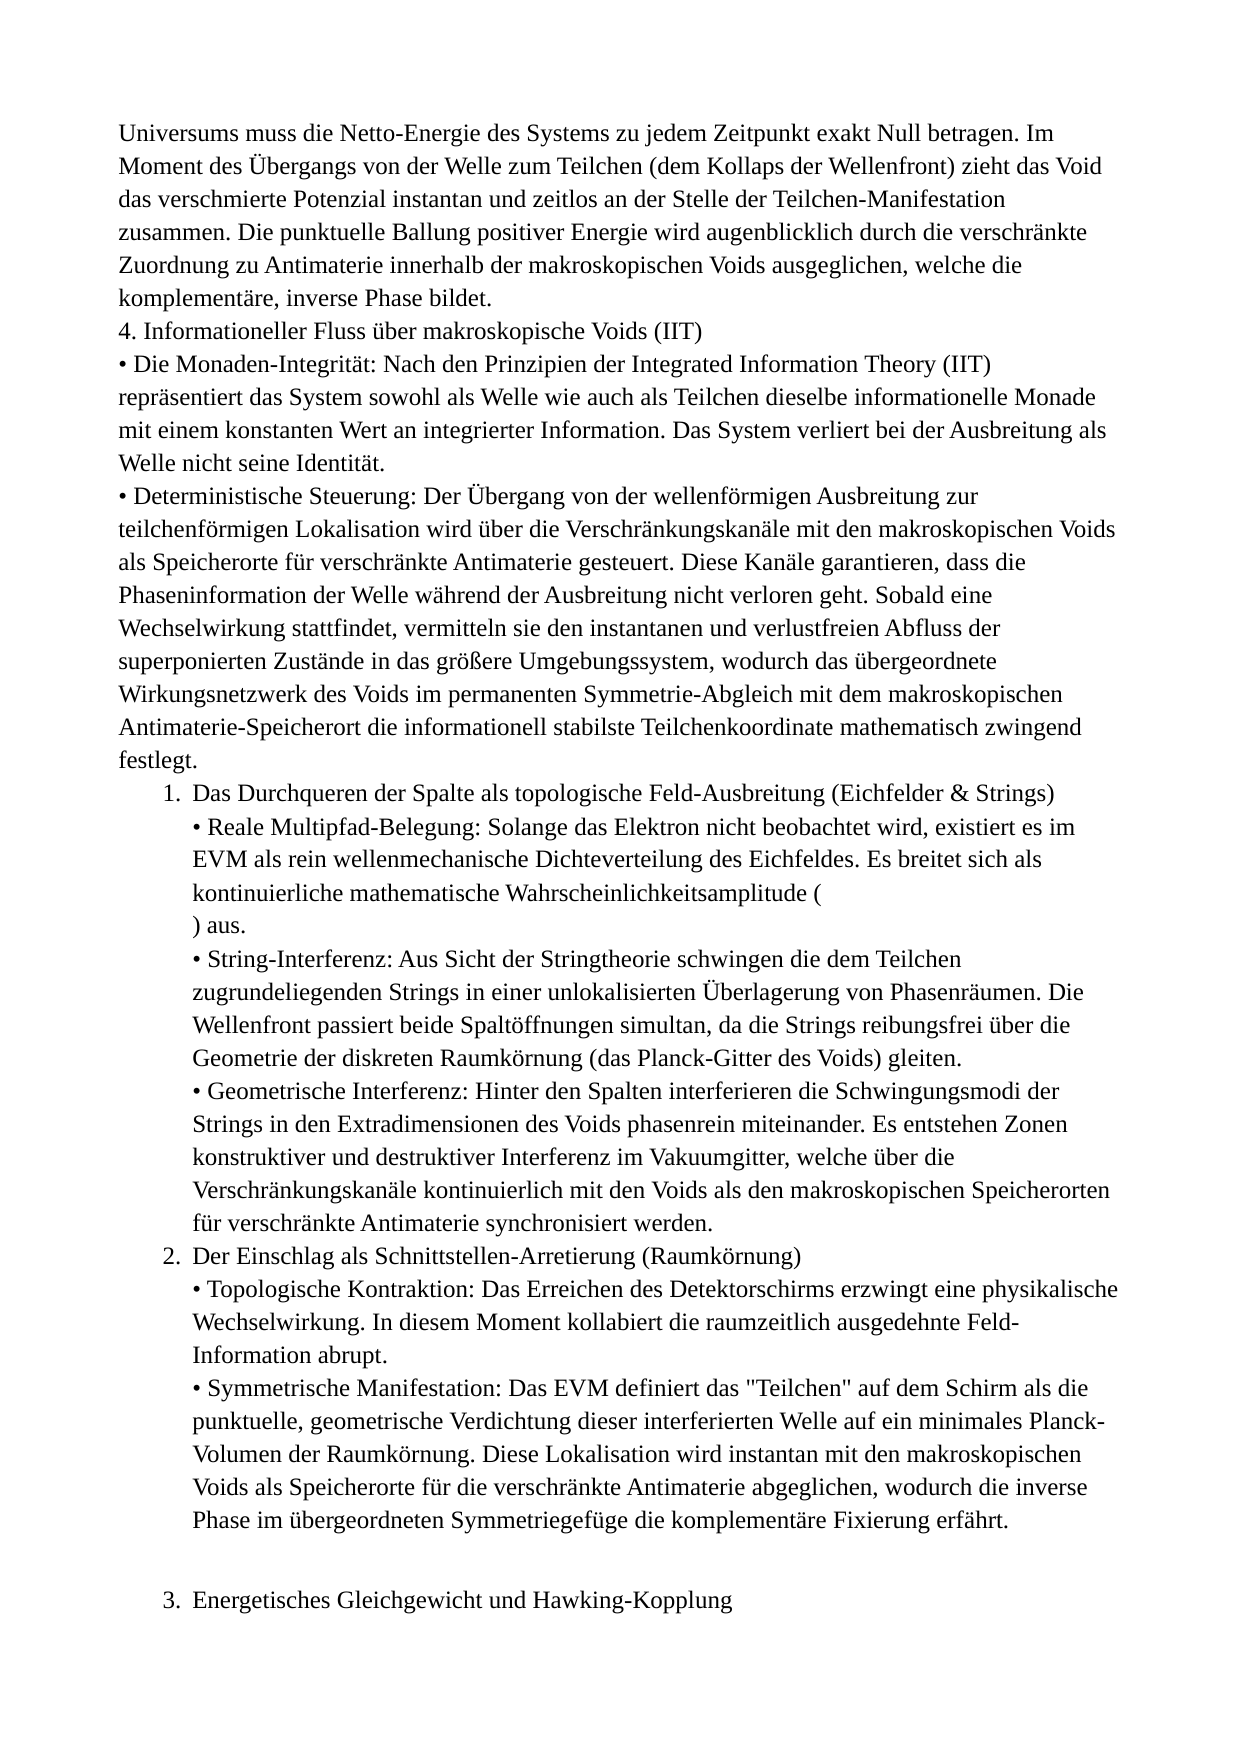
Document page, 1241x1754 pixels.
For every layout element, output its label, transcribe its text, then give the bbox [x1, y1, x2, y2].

list Energetisches Gleichgewicht und Hawking-Kopplung [162, 1586, 1122, 1614]
text Universums muss die Netto-Energie des Systems zu jedem Zeitpunkt exakt Null betragen. Im Moment des Übergangs von der Welle zum Teilchen (dem Kollaps der Wellenfront) zieht das Void das verschmierte Potenzial instantan und zeitlos an der Stelle der Teilchen-Manifestation zusammen. Die punktuelle Ballung positiver Energie wird augenblicklich durch die verschränkte Zuordnung zu Antimaterie innerhalb der makroskopischen Voids ausgeglichen, welche die komplementäre, inverse Phase bildet. 4. Informationeller Fluss über makroskopische Voids (IIT) • Die Monaden-Integrität: Nach den Prinzipien der Integrated Information Theory (IIT) repräsentiert das System sowohl als Welle wie auch als Teilchen dieselbe informationelle Monade mit einem konstanten Wert an integrierter Information. Das System verliert bei der Ausbreitung als Welle nicht seine Identität. • Deterministische Steuerung: Der Übergang von der wellenförmigen Ausbreitung zur teilchenförmigen Lokalisation wird über die Verschränkungskanäle mit den makroskopischen Voids als Speicherorte für verschränkte Antimaterie gesteuert. Diese Kanäle garantieren, dass die Phaseninformation der Welle während der Ausbreitung nicht verloren geht. Sobald eine Wechselwirkung stattfindet, vermitteln sie den instantanen und verlustfreien Abfluss der superponierten Zustände in das größere Umgebungssystem, wodurch das übergeordnete Wirkungsnetzwerk des Voids im permanenten Symmetrie-Abgleich mit dem makroskopischen Antimaterie-Speicherort die informationell stabilste Teilchenkoordinate mathematisch zwingend festlegt. [118, 118, 1122, 774]
list Das Durchqueren der Spalte als topologische Feld-Ausbreitung (Eichfelder & Strings) • Reale Multipfad-Belegung: Solange das Elektron nicht beobachtet wird, existiert es im EVM als rein wellenmechanische Dichteverteilung des Eichfeldes. Es breitet sich als kontinuierliche mathematische Wahrscheinlichkeitsamplitude ( ) aus. • String-Interferenz: Aus Sicht der Stringtheorie schwingen die dem Teilchen zugrundeliegenden Strings in einer unlokalisierten Überlagerung von Phasenräumen. Die Wellenfront passiert beide Spaltöffnungen simultan, da die Strings reibungsfrei über die Geometrie der diskreten Raumkörnung (das Planck-Gitter des Voids) gleiten. • Geometrische Interferenz: Hinter den Spalten interferieren die Schwingungsmodi der Strings in den Extradimensionen des Voids phasenrein miteinander. Es entstehen Zonen konstruktiver und destruktiver Interferenz im Vakuumgitter, welche über die Verschränkungskanäle kontinuierlich mit den Voids als den makroskopischen Speicherorten für verschränkte Antimaterie synchronisiert werden. [162, 778, 1122, 1237]
list Der Einschlag als Schnittstellen-Arretierung (Raumkörnung) • Topologische Kontraktion: Das Erreichen des Detektorschirms erzwingt eine physikalische Wechselwirkung. In diesem Moment kollabiert die raumzeitlich ausgedehnte Feld-Information abrupt. • Symmetrische Manifestation: Das EVM definiert das "Teilchen" auf dem Schirm als die punktuelle, geometrische Verdichtung dieser interferierten Welle auf ein minimales Planck-Volumen der Raumkörnung. Diese Lokalisation wird instantan mit den makroskopischen Voids als Speicherorte für die verschränkte Antimaterie abgeglichen, wodurch die inverse Phase im übergeordneten Symmetriegefüge die komplementäre Fixierung erfährt. [162, 1241, 1122, 1534]
